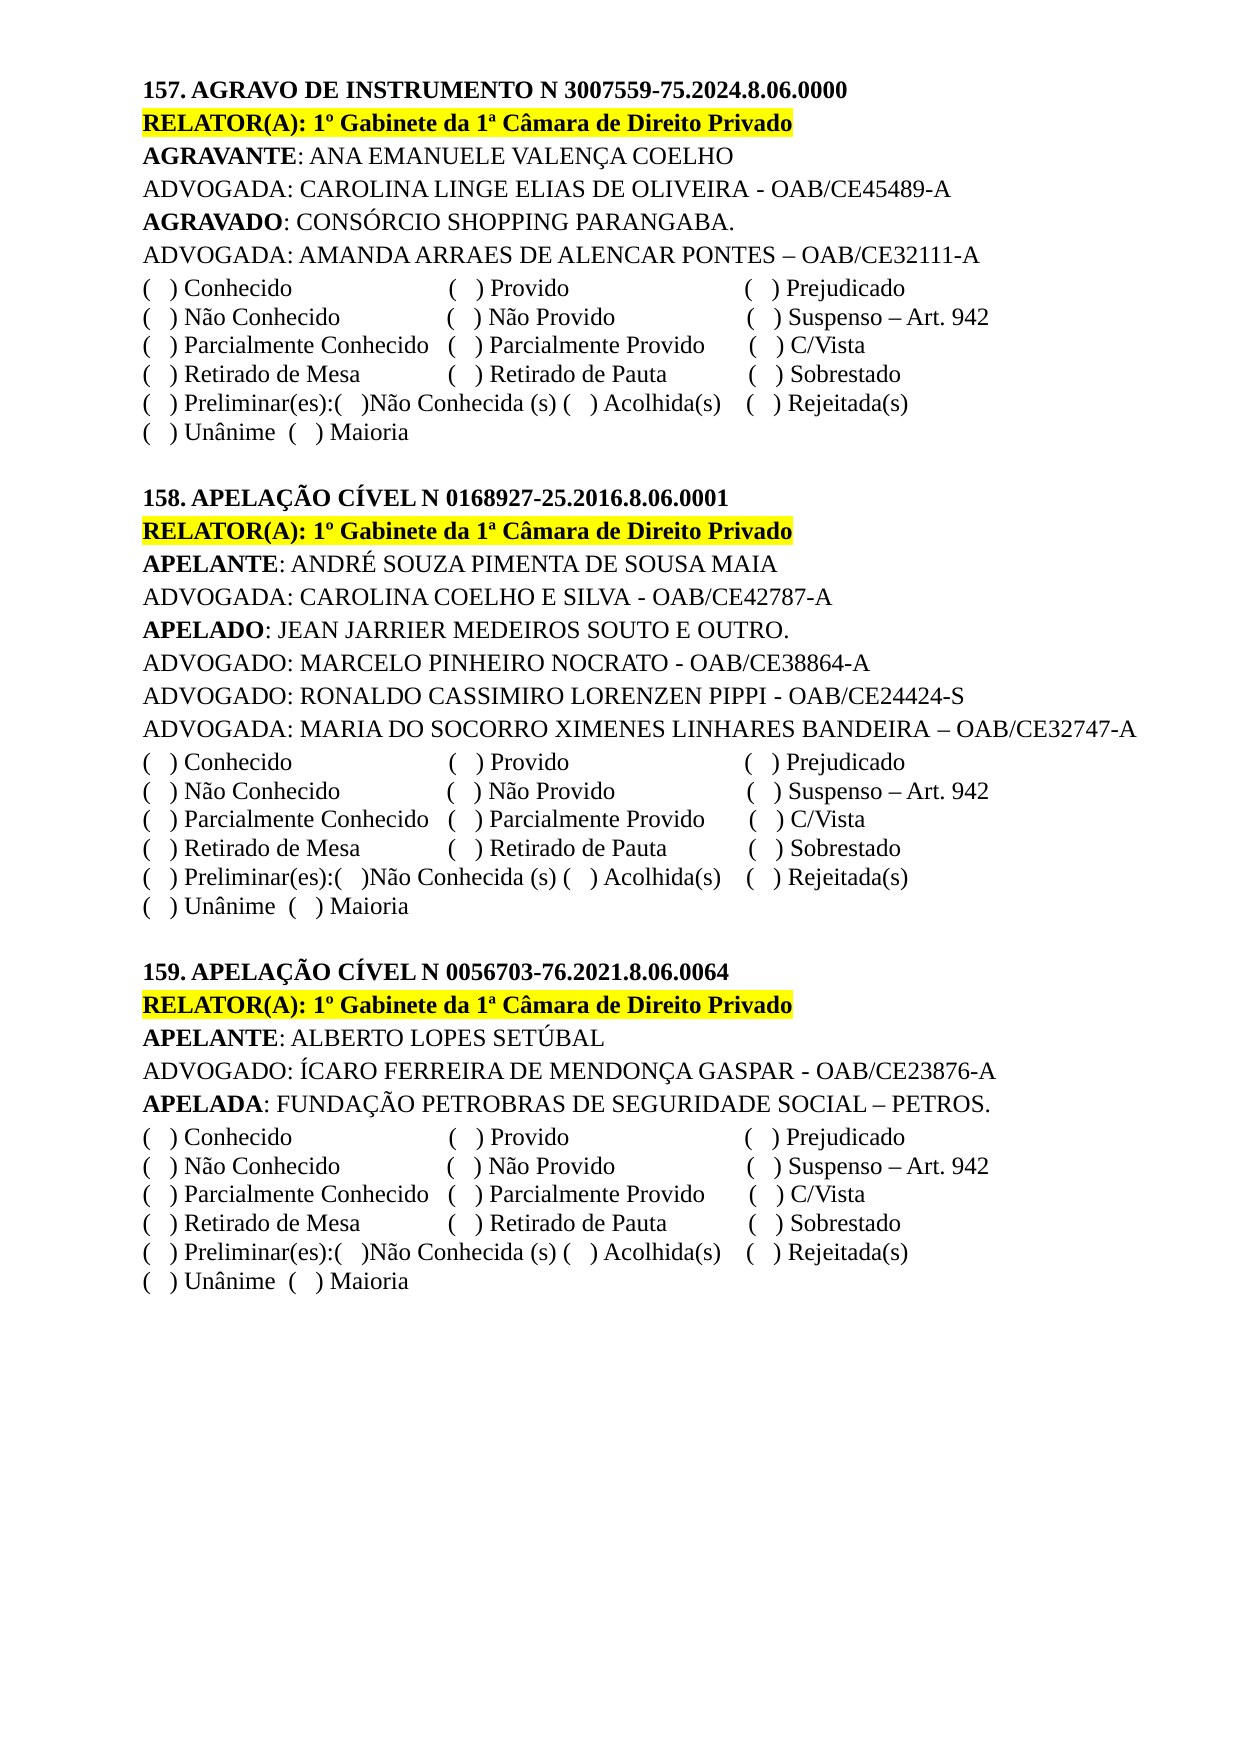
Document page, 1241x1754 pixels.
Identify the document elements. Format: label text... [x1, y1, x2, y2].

text ( ) Parcialmente Conhecido ( ) Parcialmente Provido ( ) C/Vista [142, 1179, 1158, 1208]
text ( ) Unânime ( ) Maioria [142, 891, 1141, 953]
text ( ) Conhecido ( ) Provido ( ) Prejudicado [142, 273, 1141, 302]
text ( ) Parcialmente Conhecido ( ) Parcialmente Provido ( ) C/Vista [142, 804, 1158, 833]
text ( ) Retirado de Mesa ( ) Retirado de Pauta ( ) Sobrestado [142, 359, 1158, 388]
text ( ) Parcialmente Conhecido ( ) Parcialmente Provido ( ) C/Vista [142, 331, 1158, 359]
text ( ) Preliminar(es):( )Não Conhecida (s) ( ) Acolhida(s) ( ) Rejeitada(s) [142, 862, 1158, 891]
text ( ) Conhecido ( ) Provido ( ) Prejudicado [142, 1122, 1141, 1151]
text ( ) Não Conhecido ( ) Não Provido ( ) Suspenso – Art. 942 [142, 302, 1158, 331]
text ( ) Não Conhecido ( ) Não Provido ( ) Suspenso – Art. 942 [142, 776, 1158, 804]
text ( ) Unânime ( ) Maioria [142, 1266, 1141, 1361]
text 159. APELAÇÃO CÍVEL N 0056703-76.2021.8.06.0064 RELATOR(A): 1º Gabinete da 1ª Câmara de Direito Privado APELANTE: ALBERTO LOPES SETÚBAL ADVOGADO: ÍCARO FERREIRA DE MENDONÇA GASPAR - OAB/CE23876-A APELADA: FUNDAÇÃO PETROBRAS DE SEGURIDADE SOCIAL – PETROS. [142, 957, 1141, 1118]
text ( ) Retirado de Mesa ( ) Retirado de Pauta ( ) Sobrestado [142, 1208, 1158, 1237]
text ( ) Preliminar(es):( )Não Conhecida (s) ( ) Acolhida(s) ( ) Rejeitada(s) [142, 1237, 1158, 1266]
text ( ) Unânime ( ) Maioria 158. APELAÇÃO CÍVEL N 0168927-25.2016.8.06.0001 RELATOR(A): 1º Gabinete da 1ª Câmara de Direito Privado APELANTE: ANDRÉ SOUZA PIMENTA DE SOUSA MAIA ADVOGADA: CAROLINA COELHO E SILVA - OAB/CE42787-A APELADO: JEAN JARRIER MEDEIROS SOUTO E OUTRO. ADVOGADO: MARCELO PINHEIRO NOCRATO - OAB/CE38864-A ADVOGADO: RONALDO CASSIMIRO LORENZEN PIPPI - OAB/CE24424-S ADVOGADA: MARIA DO SOCORRO XIMENES LINHARES BANDEIRA – OAB/CE32747-A [142, 417, 1141, 743]
text ( ) Preliminar(es):( )Não Conhecida (s) ( ) Acolhida(s) ( ) Rejeitada(s) [142, 388, 1158, 417]
text ( ) Conhecido ( ) Provido ( ) Prejudicado [142, 747, 1141, 776]
text ( ) Retirado de Mesa ( ) Retirado de Pauta ( ) Sobrestado [142, 833, 1158, 862]
text ( ) Não Conhecido ( ) Não Provido ( ) Suspenso – Art. 942 [142, 1151, 1158, 1179]
text 157. AGRAVO DE INSTRUMENTO N 3007559-75.2024.8.06.0000 RELATOR(A): 1º Gabinete da 1ª Câmara de Direito Privado AGRAVANTE: ANA EMANUELE VALENÇA COELHO ADVOGADA: CAROLINA LINGE ELIAS DE OLIVEIRA - OAB/CE45489-A AGRAVADO: CONSÓRCIO SHOPPING PARANGABA. ADVOGADA: AMANDA ARRAES DE ALENCAR PONTES – OAB/CE32111-A [142, 75, 1141, 269]
